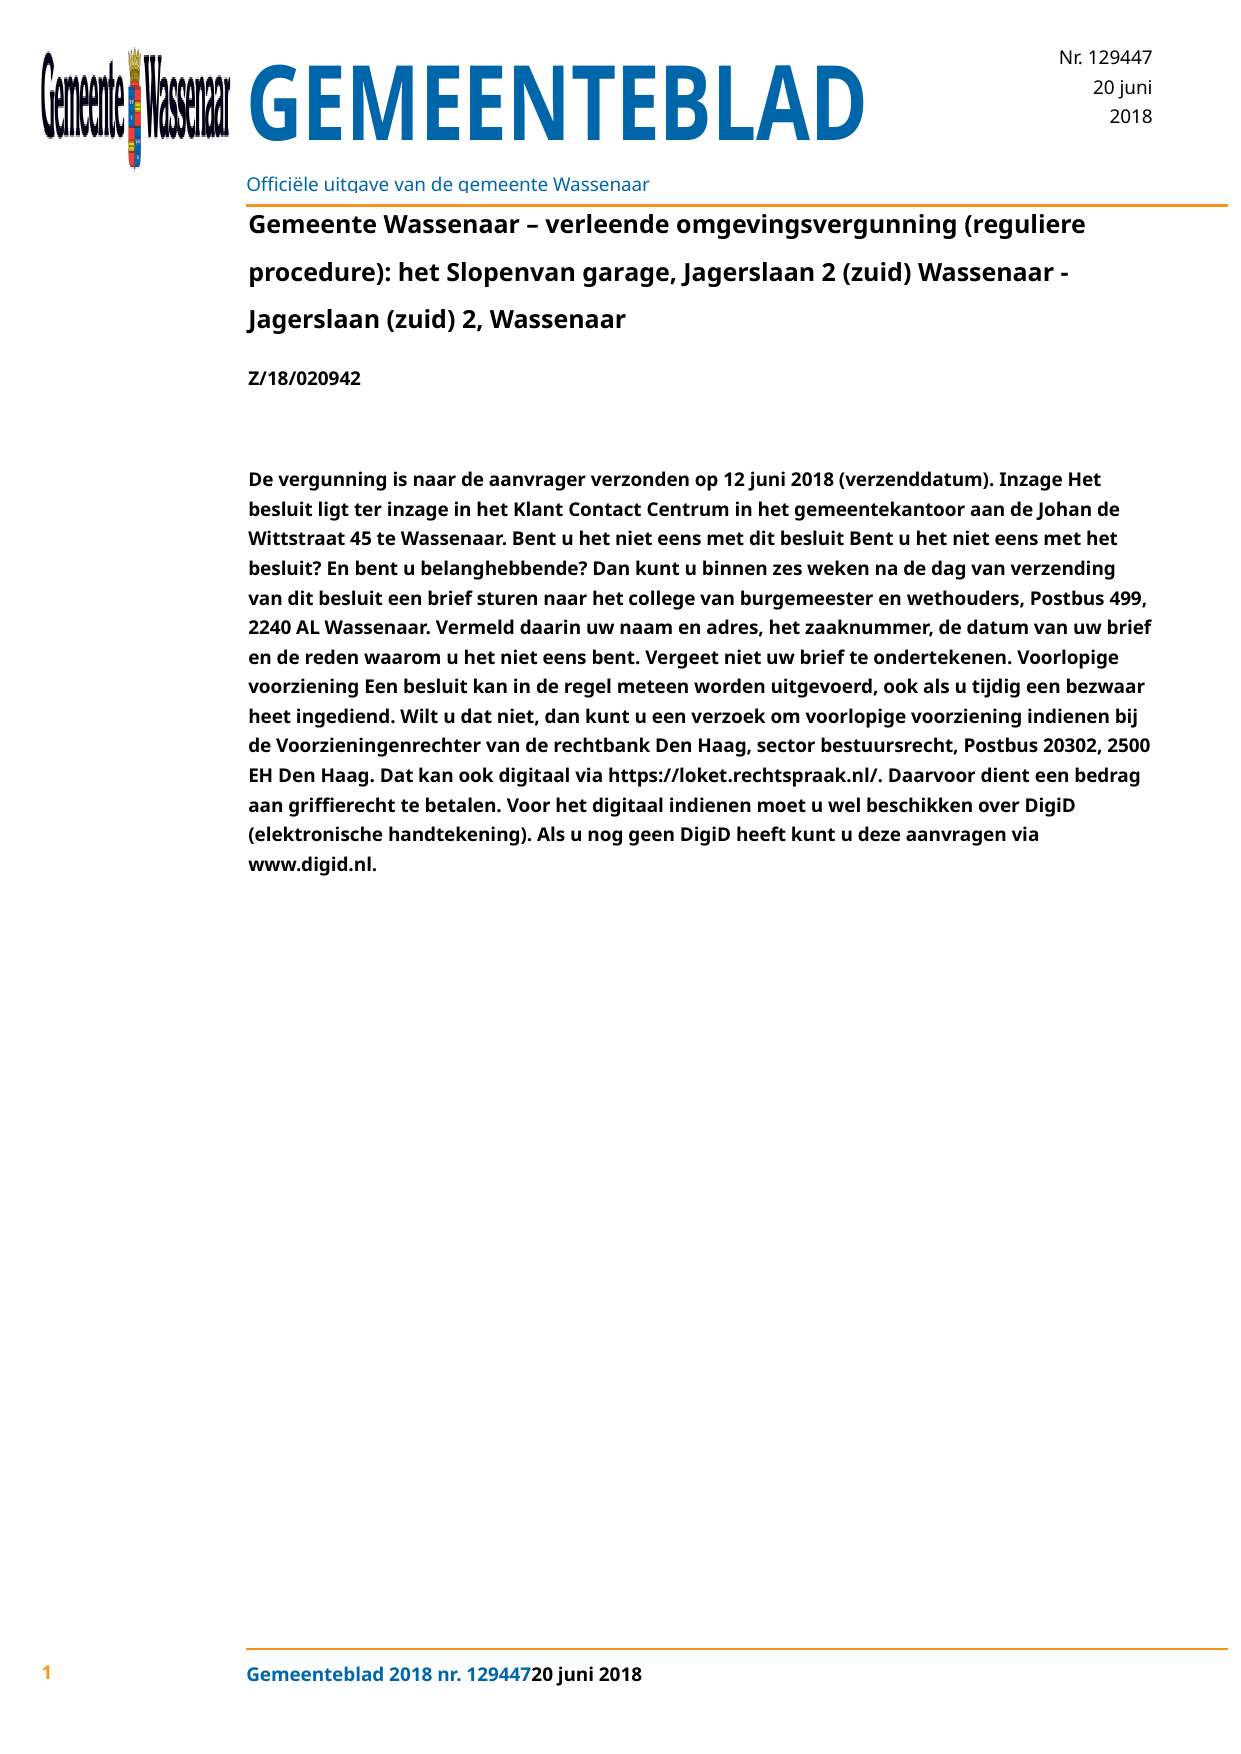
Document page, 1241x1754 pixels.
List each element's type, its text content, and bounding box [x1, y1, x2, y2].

picture [41, 47, 231, 172]
text Z/18/020942 [248, 366, 1152, 391]
text De vergunning is naar de aanvrager verzonden op 12 juni 2018 (verzenddatum). Inzage Het besluit ligt ter inzage in het Klant Contact Centrum in het gemeentekantoor aan de Johan de Wittstraat 45 te Wassenaar. Bent u het niet eens met dit besluit Bent u het niet eens met het besluit? En bent u belanghebbende? Dan kunt u binnen zes weken na de dag van verzending van dit besluit een brief sturen naar het college van burgemeester en wethouders, Postbus 499, 2240 AL Wassenaar. Vermeld daarin uw naam en adres, het zaaknummer, de datum van uw brief en de reden waarom u het niet eens bent. Vergeet niet uw brief te ondertekenen. Voorlopige voorziening Een besluit kan in de regel meteen worden uitgevoerd, ook als u tijdig een bezwaar heet ingediend. Wilt u dat niet, dan kunt u een verzoek om voorlopige voorziening indienen bij de Voorzieningenrechter van de rechtbank Den Haag, sector bestuursrecht, Postbus 20302, 2500 EH Den Haag. Dat kan ook digitaal via https://loket.rechtspraak.nl/. Daarvoor dient een bedrag aan griffierecht te betalen. Voor het digitaal indienen moet u wel beschikken over DigiD (elektronische handtekening). Als u nog geen DigiD heeft kunt u deze aanvragen via www.digid.nl. [248, 466, 1152, 877]
text Gemeente Wassenaar – verleende omgevingsvergunning (reguliere procedure): het Slopenvan garage, Jagerslaan 2 (zuid) Wassenaar - Jagerslaan (zuid) 2, Wassenaar [248, 207, 1152, 336]
